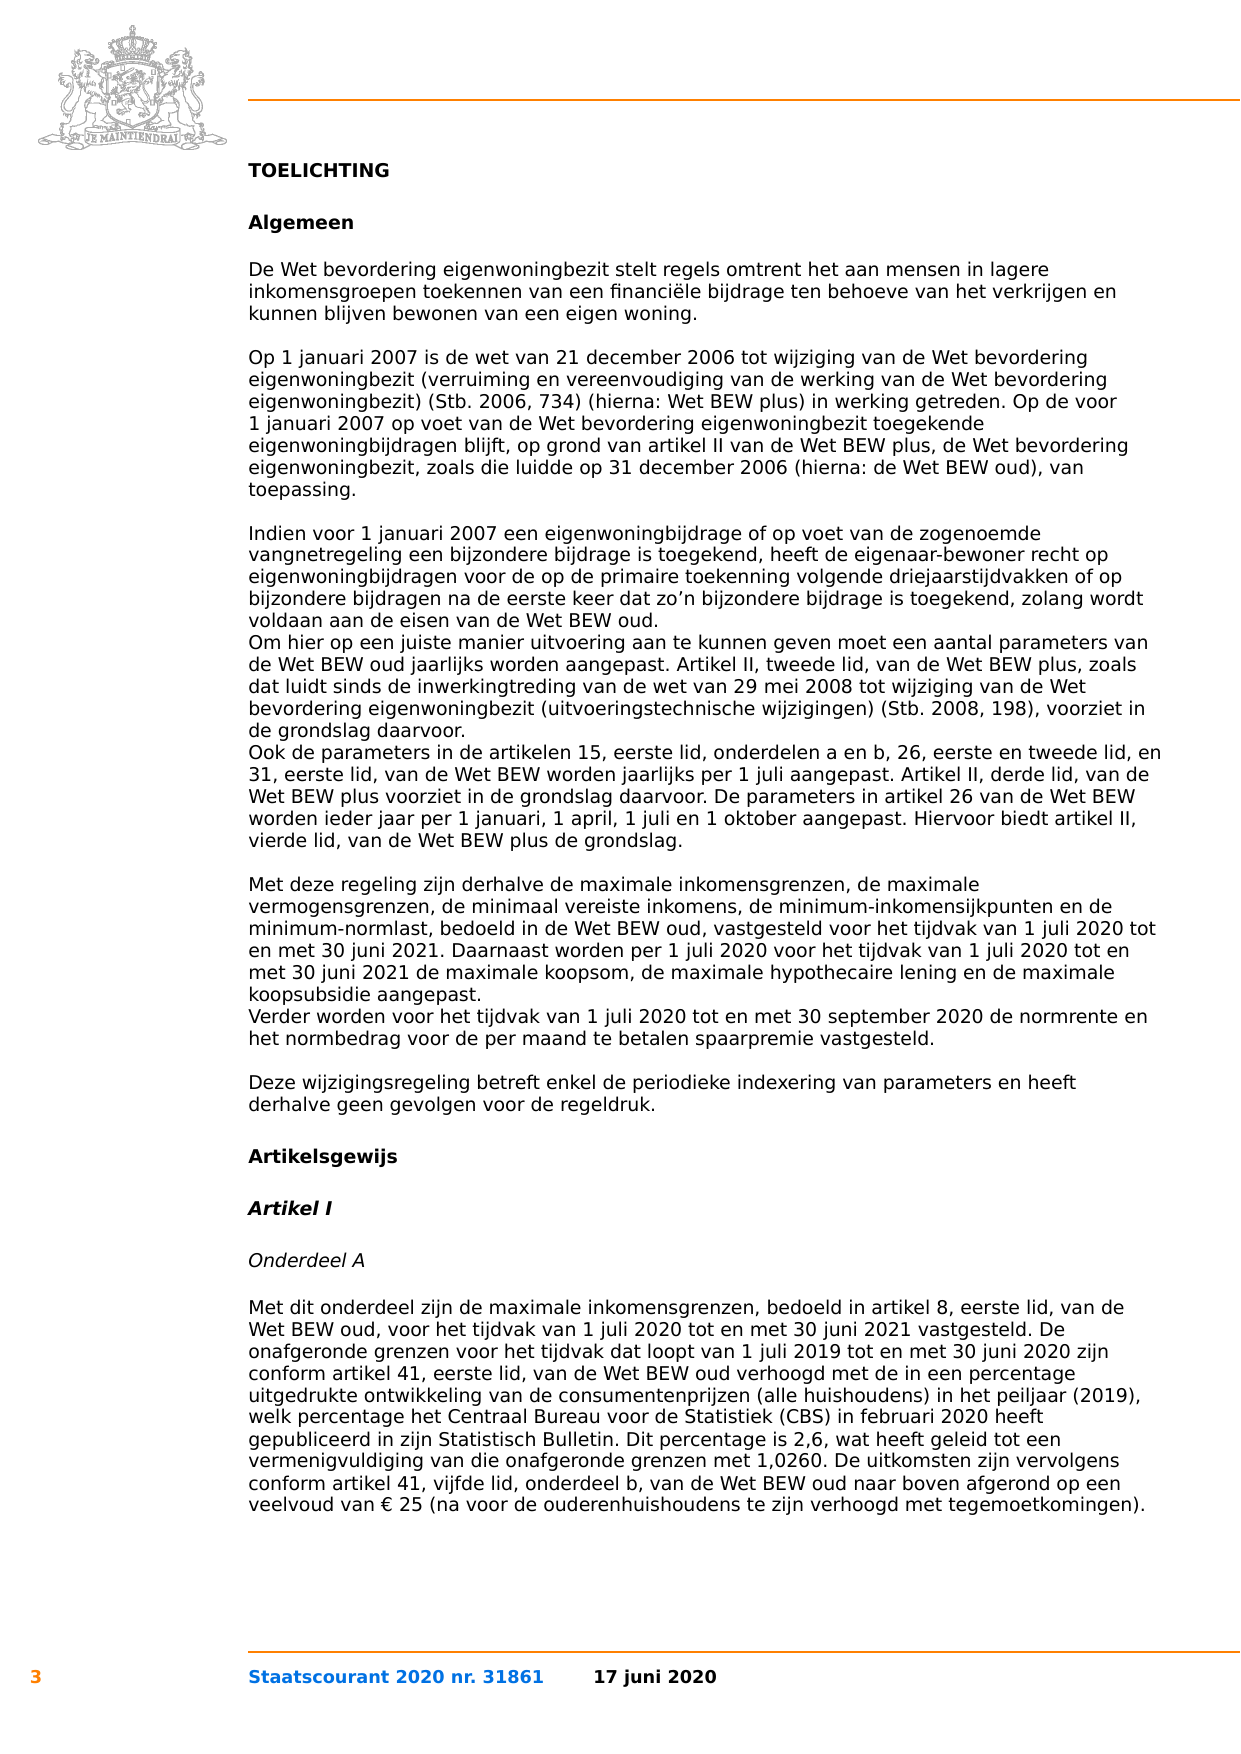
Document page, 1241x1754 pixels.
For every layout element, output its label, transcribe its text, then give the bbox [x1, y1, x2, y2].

text Indien voor 1 januari 2007 een eigenwoningbijdrage of op voet van de zogenoemde vangnetregeling een bijzondere bijdrage is toegekend, heeft de eigenaar-bewoner recht op eigenwoningbijdragen voor de op de primaire toekenning volgende driejaarstijdvakken of op bijzondere bijdragen na de eerste keer dat zo’n bijzondere bijdrage is toegekend, zolang wordt voldaan aan de eisen van de Wet BEW oud. [248, 522, 1163, 632]
text Met deze regeling zijn derhalve de maximale inkomensgrenzen, de maximale vermogensgrenzen, de minimaal vereiste inkomens, de minimum-inkomensijkpunten en de minimum-normlast, bedoeld in de Wet BEW oud, vastgesteld voor het tijdvak van 1 juli 2020 tot en met 30 juni 2021. Daarnaast worden per 1 juli 2020 voor het tijdvak van 1 juli 2020 tot en met 30 juni 2021 de maximale koopsom, de maximale hypothecaire lening en de maximale koopsubsidie aangepast. [248, 874, 1163, 1006]
subtitle Artikel I [248, 1198, 1163, 1219]
subtitle TOELICHTING [248, 160, 1163, 182]
text Deze wijzigingsregeling betreft enkel de periodieke indexering van parameters en heeft derhalve geen gevolgen voor de regeldruk. [248, 1072, 1163, 1116]
text De Wet bevordering eigenwoningbezit stelt regels omtrent het aan mensen in lagere inkomensgroepen toekennen van een financiële bijdrage ten behoeve van het verkrijgen en kunnen blijven bewonen van een eigen woning. [248, 259, 1163, 325]
text Ook de parameters in de artikelen 15, eerste lid, onderdelen a en b, 26, eerste en tweede lid, en 31, eerste lid, van de Wet BEW worden jaarlijks per 1 juli aangepast. Artikel II, derde lid, van de Wet BEW plus voorziet in de grondslag daarvoor. De parameters in artikel 26 van de Wet BEW worden ieder jaar per 1 januari, 1 april, 1 juli en 1 oktober aangepast. Hiervoor biedt artikel II, vierde lid, van de Wet BEW plus de grondslag. [248, 742, 1163, 852]
text Om hier op een juiste manier uitvoering aan te kunnen geven moet een aantal parameters van de Wet BEW oud jaarlijks worden aangepast. Artikel II, tweede lid, van de Wet BEW plus, zoals dat luidt sinds de inwerkingtreding van de wet van 29 mei 2008 tot wijziging van de Wet bevordering eigenwoningbezit (uitvoeringstechnische wijzigingen) (Stb. 2008, 198), voorziet in de grondslag daarvoor. [248, 632, 1163, 742]
subtitle Artikelsgewijs [248, 1146, 1163, 1168]
text Verder worden voor het tijdvak van 1 juli 2020 tot en met 30 september 2020 de normrente en het normbedrag voor de per maand te betalen spaarpremie vastgesteld. [248, 1006, 1163, 1050]
text Op 1 januari 2007 is de wet van 21 december 2006 tot wijziging van de Wet bevordering eigenwoningbezit (verruiming en vereenvoudiging van de werking van de Wet bevordering eigenwoningbezit) (Stb. 2006, 734) (hierna: Wet BEW plus) in werking getreden. Op de voor 1 januari 2007 op voet van de Wet bevordering eigenwoningbezit toegekende eigenwoningbijdragen blijft, op grond van artikel II van de Wet BEW plus, de Wet bevordering eigenwoningbezit, zoals die luidde op 31 december 2006 (hierna: de Wet BEW oud), van toepassing. [248, 347, 1163, 501]
text Met dit onderdeel zijn de maximale inkomensgrenzen, bedoeld in artikel 8, eerste lid, van de Wet BEW oud, voor het tijdvak van 1 juli 2020 tot en met 30 juni 2021 vastgesteld. De onafgeronde grenzen voor het tijdvak dat loopt van 1 juli 2019 tot en met 30 juni 2020 zijn conform artikel 41, eerste lid, van de Wet BEW oud verhoogd met de in een percentage uitgedrukte ontwikkeling van de consumentenprijzen (alle huishoudens) in het peiljaar (2019), welk percentage het Centraal Bureau voor de Statistiek (CBS) in februari 2020 heeft gepubliceerd in zijn Statistisch Bulletin. Dit percentage is 2,6, wat heeft geleid tot een vermenigvuldiging van die onafgeronde grenzen met 1,0260. De uitkomsten zijn vervolgens conform artikel 41, vijfde lid, onderdeel b, van de Wet BEW oud naar boven afgerond op een veelvoud van € 25 (na voor de ouderenhuishoudens te zijn verhoogd met tegemoetkomingen). [248, 1297, 1163, 1516]
picture [38, 25, 227, 150]
subtitle Onderdeel A [248, 1249, 1163, 1272]
subtitle Algemeen [248, 212, 1163, 234]
